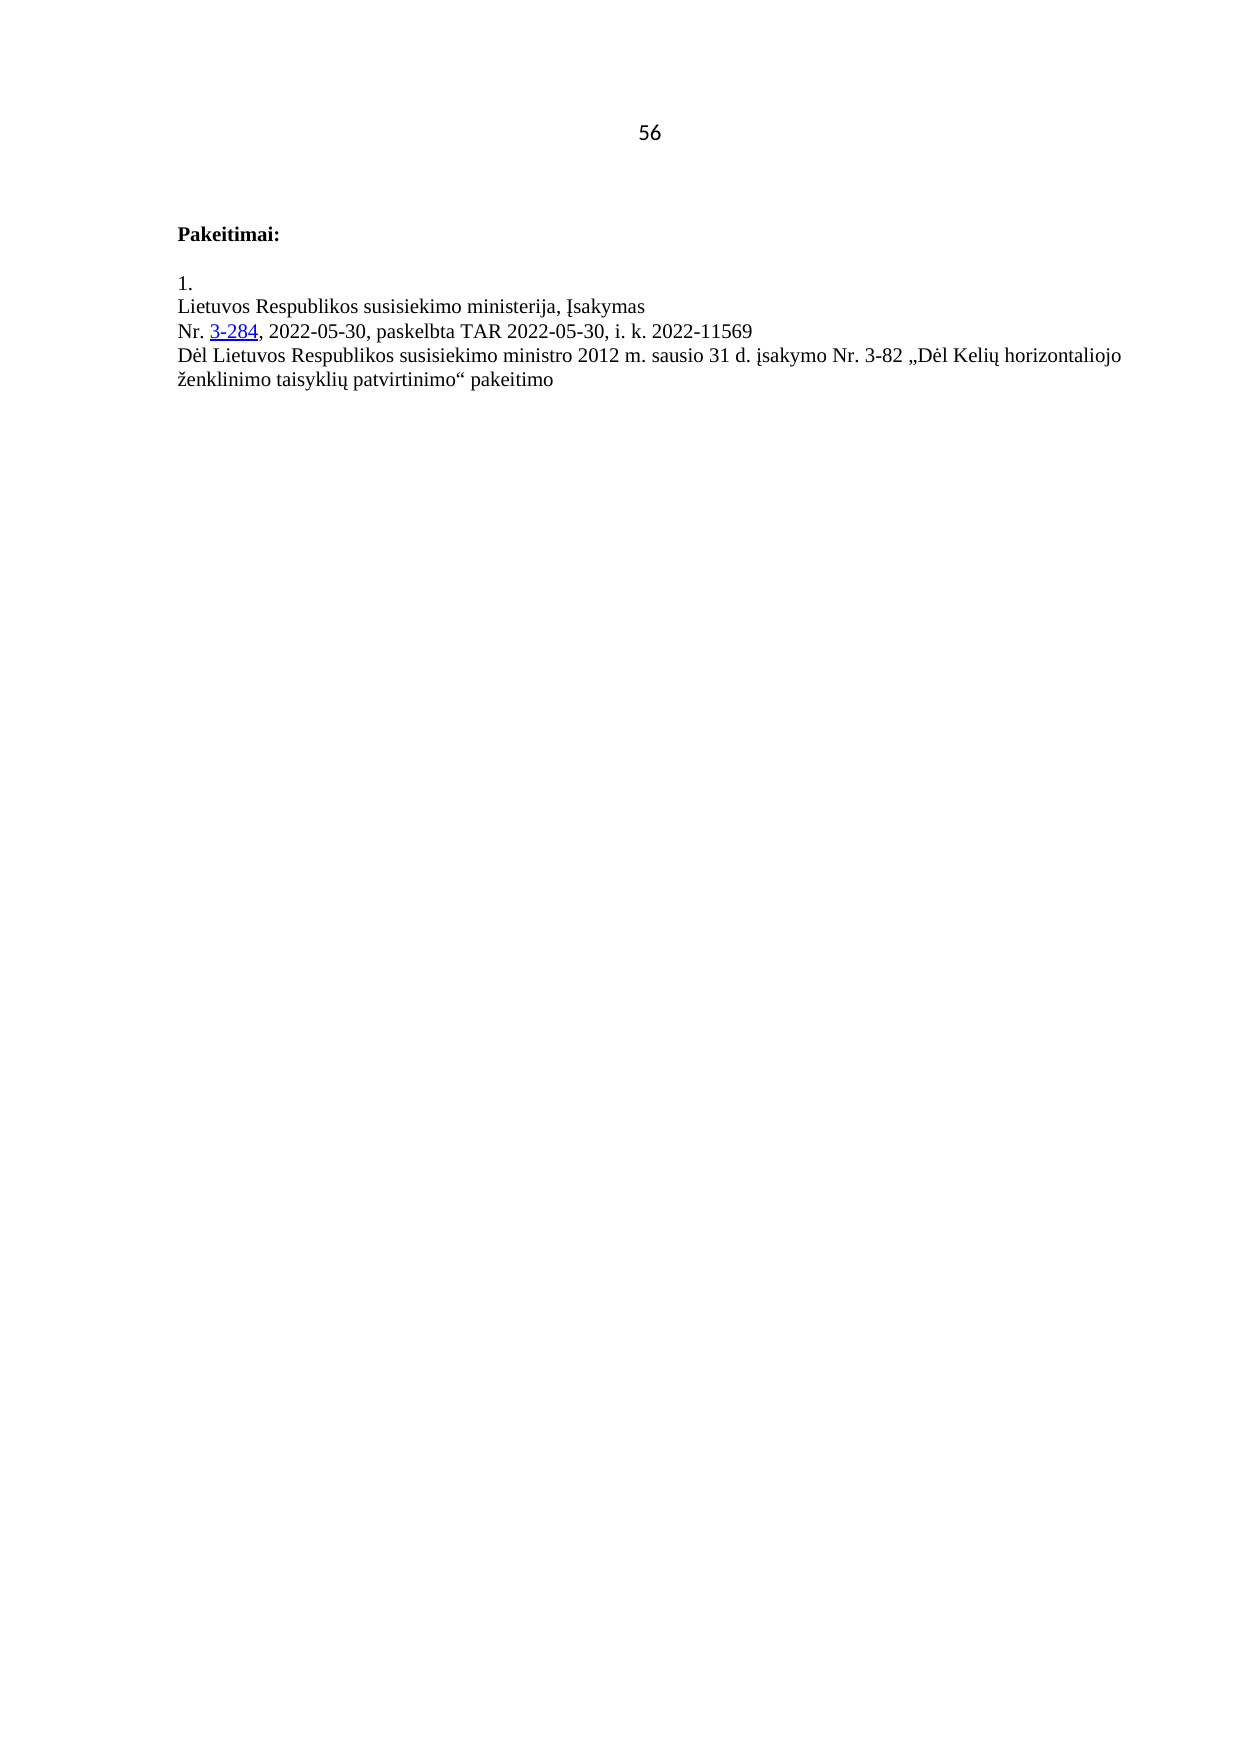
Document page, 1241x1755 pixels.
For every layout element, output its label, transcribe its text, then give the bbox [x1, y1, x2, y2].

text Pakeitimai: [177, 222, 1122, 246]
text Nr. 3-284, 2022-05-30, paskelbta TAR 2022-05-30, i. k. 2022-11569 [177, 318, 1122, 343]
text Dėl Lietuvos Respublikos susisiekimo ministro 2012 m. sausio 31 d. įsakymo Nr. 3-82 „Dėl Kelių horizontaliojo ženklinimo taisyklių patvirtinimo“ pakeitimo [177, 343, 1122, 391]
text Lietuvos Respublikos susisiekimo ministerija, Įsakymas [177, 294, 1122, 318]
text 1. [177, 270, 1122, 294]
